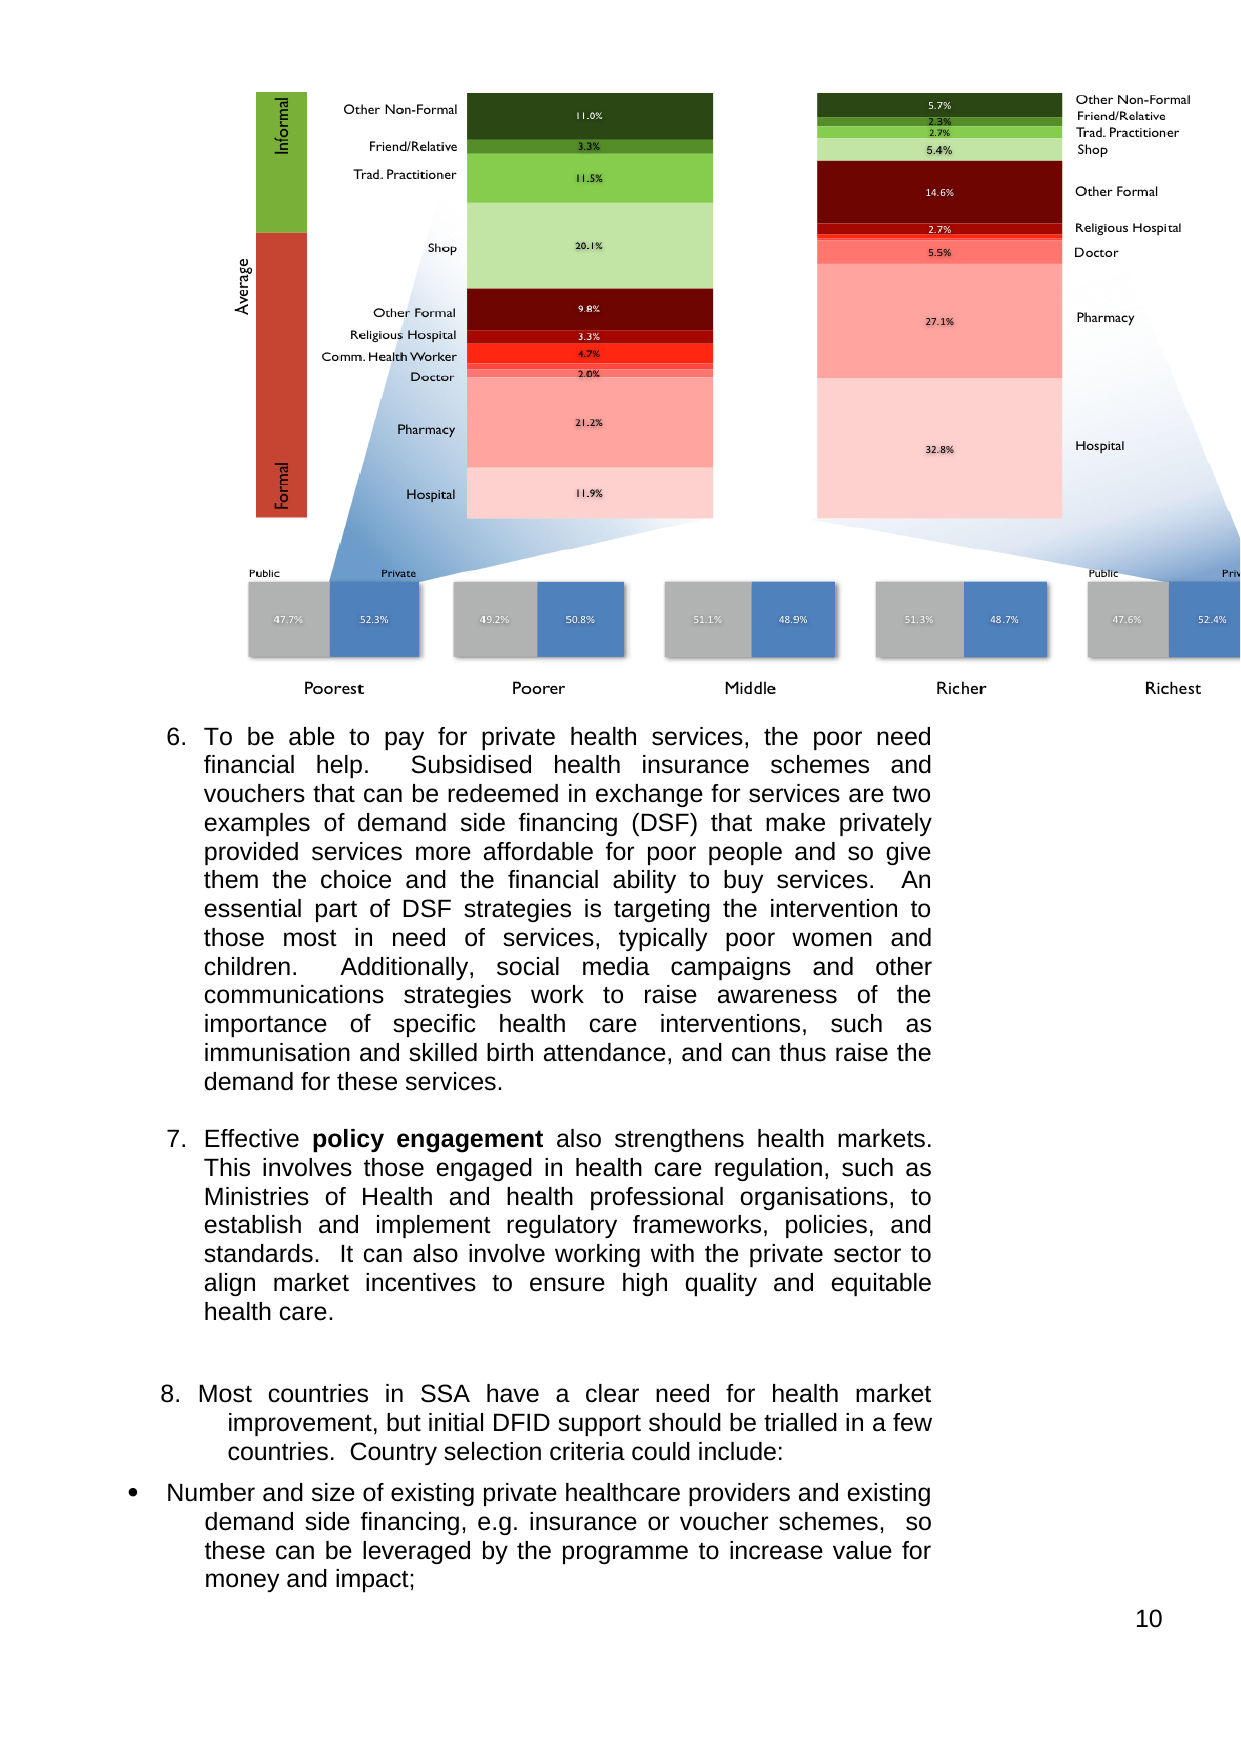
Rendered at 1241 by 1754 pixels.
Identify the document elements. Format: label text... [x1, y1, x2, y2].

table_header Context and need for a DFID intervention DFID’s Business Plan 2011-2015 commits us to lead international action to improve maternal health and access to family planning. The UK Framework for Results for Improving Reproductive, Maternal and Newborn Health (RMNH) commits DFID to remove barriers that prevent access to good quality services, particularly for the poorest and most at risk. It also commits DFID to “expand the supply of quality services, delivering cost effective interventions for family planning, safe abortion, antenatal care, safe delivery and emergency obstetric care, postnatal and new-born care - through stronger health systems with public and private providers.” Further, the UK Framework for Results for Malaria commits DFID to “support approaches to ensure all men, women and children are able to access responsive malaria and related health services irrespective of where they live or their ability to pay.” Life expectancy is lower in SSA than any other region of the world. While the region accounts for 11% of the world’s population, it contains 24% of the global disease burden and commands less than 1% of global health expenditure. Contributing to a high disease burden are high levels of infectious diseases, such as malaria, TB and HIV. The SSA region also has the highest maternal mortality ratio in the world, estimated at an average of 640 per 100,000. SSA countries have made uneven progress on the health-related MDGs. In some instances, health indicators have actually worsened over the past decade. Health systems across Africa are in urgent need of improvement. DFID already provides significant support to the systems that provide health services through the public sector in many countries. But the reality is that the public sector alone cannot shoulder the burden or directly provide the needed services. Private providers already play a significant role in the health sector in Africa (See Figure 1). Rich and poor alike seek care from private providers, though the poor have much lower access to formal providersthan do the better off. Initial analyses (Annexes 3a, b and c) of the health market systems in Ghana, Kenya and Nigeria show there are many constraints to the markets serving the needs of the poor. These include lack of regulation, lack of investment capital, low consumer knowledge and impoverishing health costs, among others. The problems of inefficient health markets in SSA have numerous consequences relevant to DFID priorities in the region. First, the inadequacy of existing health markets hinders progress on the health-related MDGs. As a result, the poor health of populations, as evidenced by inadequate health MDG progress against set targets, stymies economic and political progress. Additionally, weak governance of health markets, including private markets, contributes to increasing the difficulty in strengthening health systems to respond effectively to the health needs of populations, especially when facing natural and other disasters requiring a coordinated response. Weak governance in health funding means current systems lack accountability and transparency and are thus vulnerable to low quality service, fraud and abuse. Finally, weak health markets disproportionately affect women and girls who rely on health care providers for reproductive and maternal health care. A number of current, often fragmented efforts exist to address the systemic barriers to non-state health care provision and utilisation by the poor. To address poor service delivery, social franchising has applied the principles of commercial franchising to promote social benefits rather than financial profit. By organising small independent providers into larger chains, social franchises can yield returns to scale in investment in physical capital, supply chains, advertising, and worker training and supervision. Additionally, social franchises can offer the ability to: faster scale up programmes, decrease transaction costs, provide standardised services to a broad market, collectively negotiate financial reimbursement mechanisms, and replicate best practice services among a large group. Franchisees can also cross-subsidise less profitable services with the more profitable ones supported by the franchisor. The use of brand advertising makes social franchising compatible with social marketing efforts to build awareness of products, and community health workers often provide critical links to low-income consumers. Figure 1: Source of Healthcare by Asset Quintile, SSA (Montagu and Visconti 2010) To be able to pay for private health services, the poor need financial help. Subsidised health insurance schemes and vouchers that can be redeemed in exchange for services are two examples of demand side financing (DSF) that make privately provided services more affordable for poor people and so give them the choice and the financial ability to buy services. An essential part of DSF strategies is targeting the intervention to those most in need of services, typically poor women and children. Additionally, social media campaigns and other communications strategies work to raise awareness of the importance of specific health care interventions, such as immunisation and skilled birth attendance, and can thus raise the demand for these services. Effective policy engagement also strengthens health markets. This involves those engaged in health care regulation, such as Ministries of Health and health professional organisations, to establish and implement regulatory frameworks, policies, and standards. It can also involve working with the private sector to align market incentives to ensure high quality and equitable health care. Most countries in SSA have a clear need for health market improvement, but initial DFID support should be trialled in a few countries. Country selection criteria could include: Number and size of existing private healthcare providers and existing demand side financing, e.g. insurance or voucher schemes, so these can be leveraged by the programme to increase value for money and impact; Need in terms of health problems and high level of spending by the poor on healthcare; and The political, policy, legal and regulatory environment, and existing examples of government and private sector partnership in healthcare. [80, 74, 1240, 1593]
